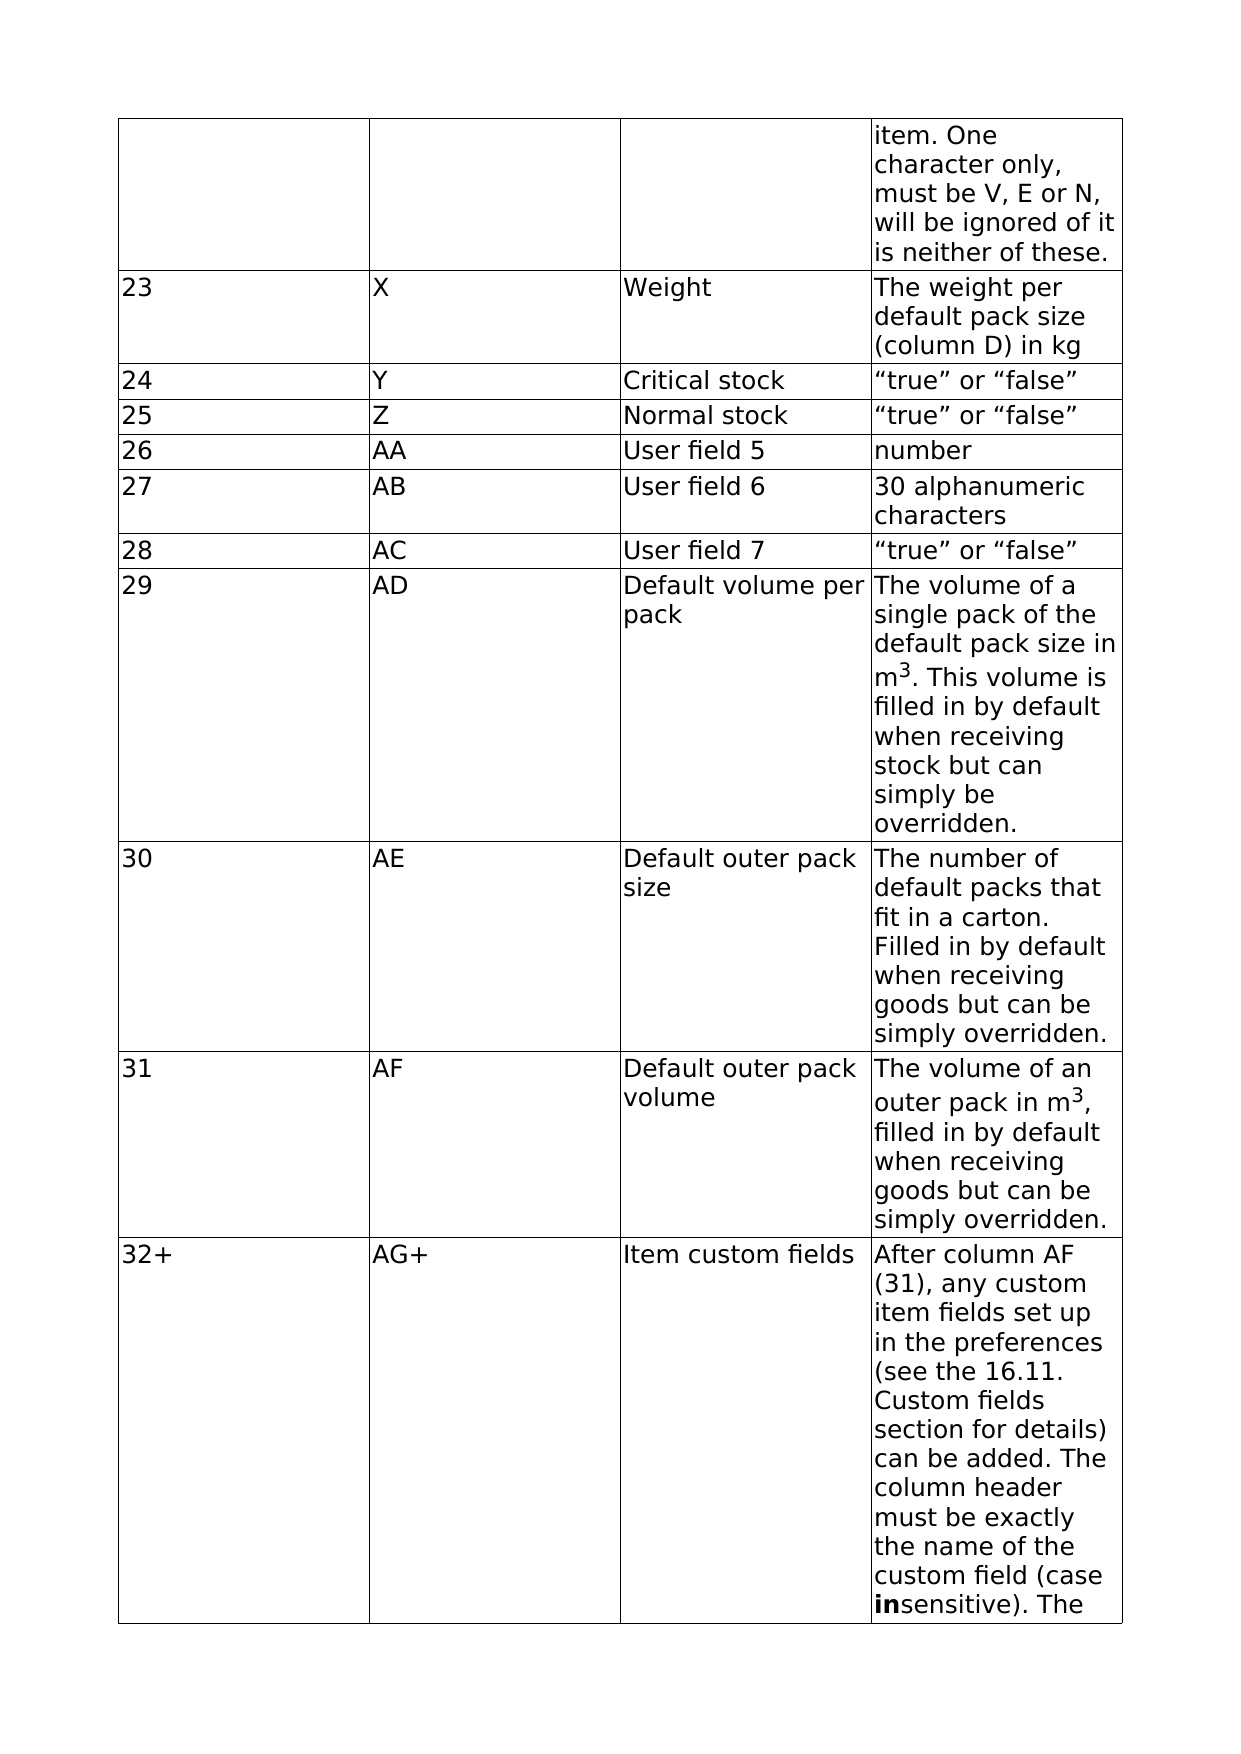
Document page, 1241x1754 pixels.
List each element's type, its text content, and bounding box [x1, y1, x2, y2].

table_cell AB [370, 470, 620, 533]
table_cell The volume of a single pack of the default pack size in m3. This volume is filled in by default when receiving stock but can simply be overridden. [872, 569, 1122, 841]
table_cell Item custom fields [621, 1238, 871, 1622]
table_cell AA [370, 435, 620, 469]
table_cell User field 5 [621, 435, 871, 469]
table_cell 26 [119, 435, 369, 469]
table_cell 29 [119, 569, 369, 841]
table_cell The weight per default pack size (column D) in kg [872, 271, 1122, 363]
table_cell 32+ [119, 1238, 369, 1622]
table_cell 23 [119, 271, 369, 363]
table_cell Critical stock [621, 364, 871, 398]
table_cell The number of default packs that fit in a carton. Filled in by default when receiving goods but can be simply overridden. [872, 842, 1122, 1051]
table_cell number [872, 435, 1122, 469]
table_cell After column AF (31), any custom item fields set up in the preferences (see the 16.11. Custom fields section for details) can be added. The column header must be exactly the name of the custom field (case insensitive). The [872, 1238, 1122, 1622]
table_cell 27 [119, 470, 369, 533]
table_cell “true” or “false” [872, 400, 1122, 433]
table_cell [370, 119, 620, 270]
table_cell [119, 119, 369, 270]
table_cell 25 [119, 400, 369, 433]
table_cell AD [370, 569, 620, 841]
table_cell 24 [119, 364, 369, 398]
table_cell Default outer pack size [621, 842, 871, 1051]
table_cell Z [370, 400, 620, 433]
table_cell item. One character only, must be V, E or N, will be ignored of it is neither of these. [872, 119, 1122, 270]
table_cell Default volume per pack [621, 569, 871, 841]
table_cell AC [370, 534, 620, 568]
table_cell Y [370, 364, 620, 398]
table_cell User field 7 [621, 534, 871, 568]
table_cell Weight [621, 271, 871, 363]
table_cell Default outer pack volume [621, 1052, 871, 1237]
table_cell 31 [119, 1052, 369, 1237]
table_cell Normal stock [621, 400, 871, 433]
table_cell AE [370, 842, 620, 1051]
table_cell “true” or “false” [872, 534, 1122, 568]
table_cell 30 alphanumeric characters [872, 470, 1122, 533]
table_cell 30 [119, 842, 369, 1051]
table_cell 28 [119, 534, 369, 568]
table_cell “true” or “false” [872, 364, 1122, 398]
table_cell [621, 119, 871, 270]
table_cell User field 6 [621, 470, 871, 533]
table_cell X [370, 271, 620, 363]
table_cell The volume of an outer pack in m3, filled in by default when receiving goods but can be simply overridden. [872, 1052, 1122, 1237]
table_cell AG+ [370, 1238, 620, 1622]
table_cell AF [370, 1052, 620, 1237]
